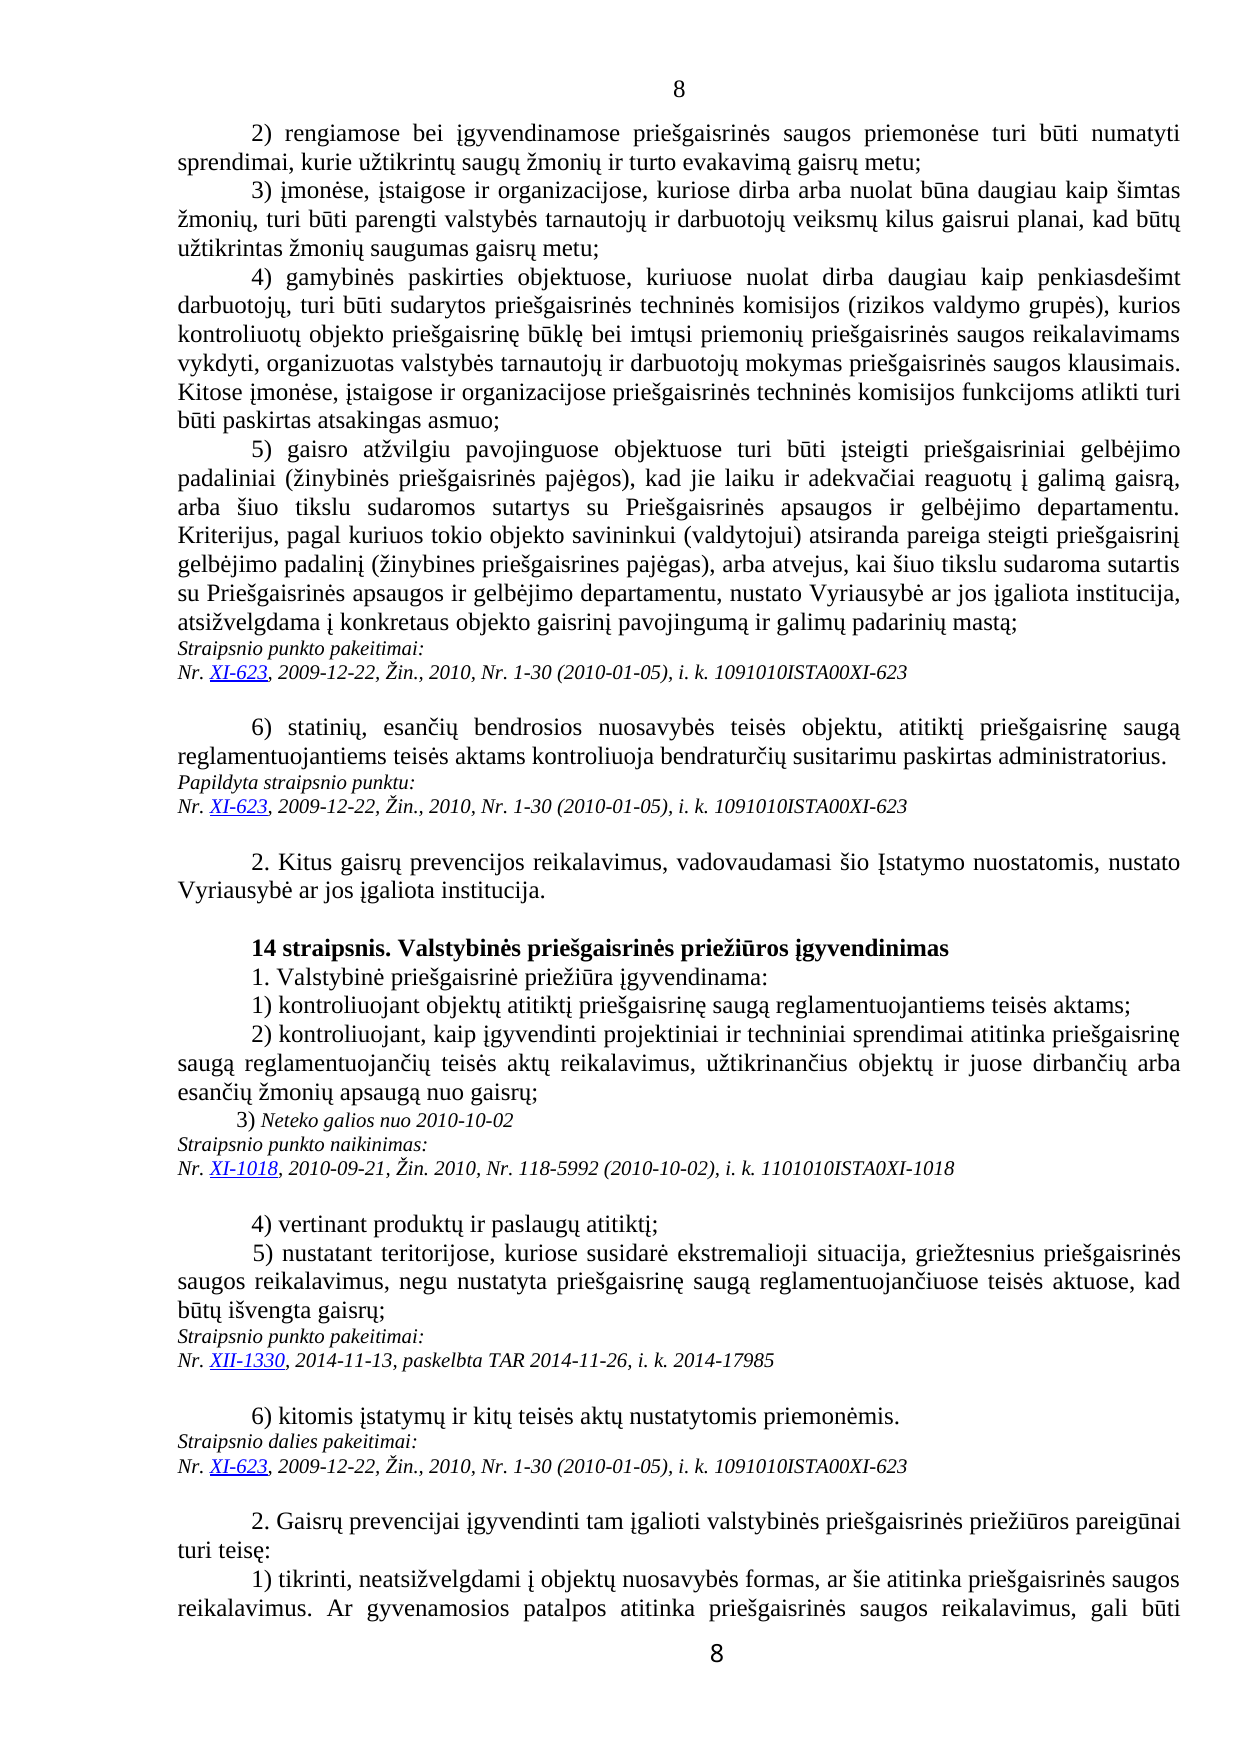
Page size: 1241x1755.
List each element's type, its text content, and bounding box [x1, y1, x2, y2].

text 2. Kitus gaisrų prevencijos reikalavimus, vadovaudamasi šio Įstatymo nuostatomis, nustato Vyriausybė ar jos įgaliota institucija. [177, 847, 1181, 904]
text Straipsnio punkto naikinimas: [177, 1132, 1181, 1156]
text 1. Valstybinė priešgaisrinė priežiūra įgyvendinama: [177, 962, 1181, 991]
text Straipsnio dalies pakeitimai: [177, 1429, 1181, 1453]
text 6) statinių, esančių bendrosios nuosavybės teisės objektu, atitiktį priešgaisrinę saugą reglamentuojantiems teisės aktams kontroliuoja bendraturčių susitarimu paskirtas administratorius. [177, 712, 1181, 770]
text 4) gamybinės paskirties objektuose, kuriuose nuolat dirba daugiau kaip penkiasdešimt darbuotojų, turi būti sudarytos priešgaisrinės techninės komisijos (rizikos valdymo grupės), kurios kontroliuotų objekto priešgaisrinę būklę bei imtųsi priemonių priešgaisrinės saugos reikalavimams vykdyti, organizuotas valstybės tarnautojų ir darbuotojų mokymas priešgaisrinės saugos klausimais. Kitose įmonėse, įstaigose ir organizacijose priešgaisrinės techninės komisijos funkcijoms atlikti turi būti paskirtas atsakingas asmuo; [177, 262, 1181, 434]
text Nr. XI-623, 2009-12-22, Žin., 2010, Nr. 1-30 (2010-01-05), i. k. 1091010ISTA00XI-623 [177, 660, 1181, 684]
text 3) įmonėse, įstaigose ir organizacijose, kuriose dirba arba nuolat būna daugiau kaip šimtas žmonių, turi būti parengti valstybės tarnautojų ir darbuotojų veiksmų kilus gaisrui planai, kad būtų užtikrintas žmonių saugumas gaisrų metu; [177, 176, 1181, 262]
text 2. Gaisrų prevencijai įgyvendinti tam įgalioti valstybinės priešgaisrinės priežiūros pareigūnai turi teisę: [177, 1506, 1181, 1564]
text 1) tikrinti, neatsižvelgdami į objektų nuosavybės formas, ar šie atitinka priešgaisrinės saugos reikalavimus. Ar gyvenamosios patalpos atitinka priešgaisrinės saugos reikalavimus, gali būti [177, 1564, 1181, 1621]
text 4) vertinant produktų ir paslaugų atitiktį; [177, 1209, 1181, 1238]
text Papildyta straipsnio punktu: [177, 770, 1181, 794]
text 3) Neteko galios nuo 2010-10-02 [177, 1106, 1181, 1132]
text 6) kitomis įstatymų ir kitų teisės aktų nustatytomis priemonėmis. [177, 1401, 1181, 1429]
text 1) kontroliuojant objektų atitiktį priešgaisrinę saugą reglamentuojantiems teisės aktams; [177, 991, 1181, 1019]
text 5) nustatant teritorijose, kuriose susidarė ekstremalioji situacija, griežtesnius priešgaisrinės saugos reikalavimus, negu nustatyta priešgaisrinę saugą reglamentuojančiuose teisės aktuose, kad būtų išvengta gaisrų; [177, 1238, 1181, 1324]
text Nr. XII-1330, 2014-11-13, paskelbta TAR 2014-11-26, i. k. 2014-17985 [177, 1348, 1181, 1372]
text Nr. XI-623, 2009-12-22, Žin., 2010, Nr. 1-30 (2010-01-05), i. k. 1091010ISTA00XI-623 [177, 1453, 1181, 1478]
text 2) rengiamose bei įgyvendinamose priešgaisrinės saugos priemonėse turi būti numatyti sprendimai, kurie užtikrintų saugų žmonių ir turto evakavimą gaisrų metu; [177, 118, 1181, 176]
text 2) kontroliuojant, kaip įgyvendinti projektiniai ir techniniai sprendimai atitinka priešgaisrinę saugą reglamentuojančių teisės aktų reikalavimus, užtikrinančius objektų ir juose dirbančių arba esančių žmonių apsaugą nuo gaisrų; [177, 1019, 1181, 1106]
text Nr. XI-1018, 2010-09-21, Žin. 2010, Nr. 118-5992 (2010-10-02), i. k. 1101010ISTA0XI-1018 [177, 1156, 1181, 1180]
text 14 straipsnis. Valstybinės priešgaisrinės priežiūros įgyvendinimas [177, 933, 1181, 962]
text Straipsnio punkto pakeitimai: [177, 1324, 1181, 1348]
text Straipsnio punkto pakeitimai: [177, 636, 1181, 660]
text 5) gaisro atžvilgiu pavojinguose objektuose turi būti įsteigti priešgaisriniai gelbėjimo padaliniai (žinybinės priešgaisrinės pajėgos), kad jie laiku ir adekvačiai reaguotų į galimą gaisrą, arba šiuo tikslu sudaromos sutartys su Priešgaisrinės apsaugos ir gelbėjimo departamentu. Kriterijus, pagal kuriuos tokio objekto savininkui (valdytojui) atsiranda pareiga steigti priešgaisrinį gelbėjimo padalinį (žinybines priešgaisrines pajėgas), arba atvejus, kai šiuo tikslu sudaroma sutartis su Priešgaisrinės apsaugos ir gelbėjimo departamentu, nustato Vyriausybė ar jos įgaliota institucija, atsižvelgdama į konkretaus objekto gaisrinį pavojingumą ir galimų padarinių mastą; [177, 434, 1181, 636]
text Nr. XI-623, 2009-12-22, Žin., 2010, Nr. 1-30 (2010-01-05), i. k. 1091010ISTA00XI-623 [177, 794, 1181, 818]
